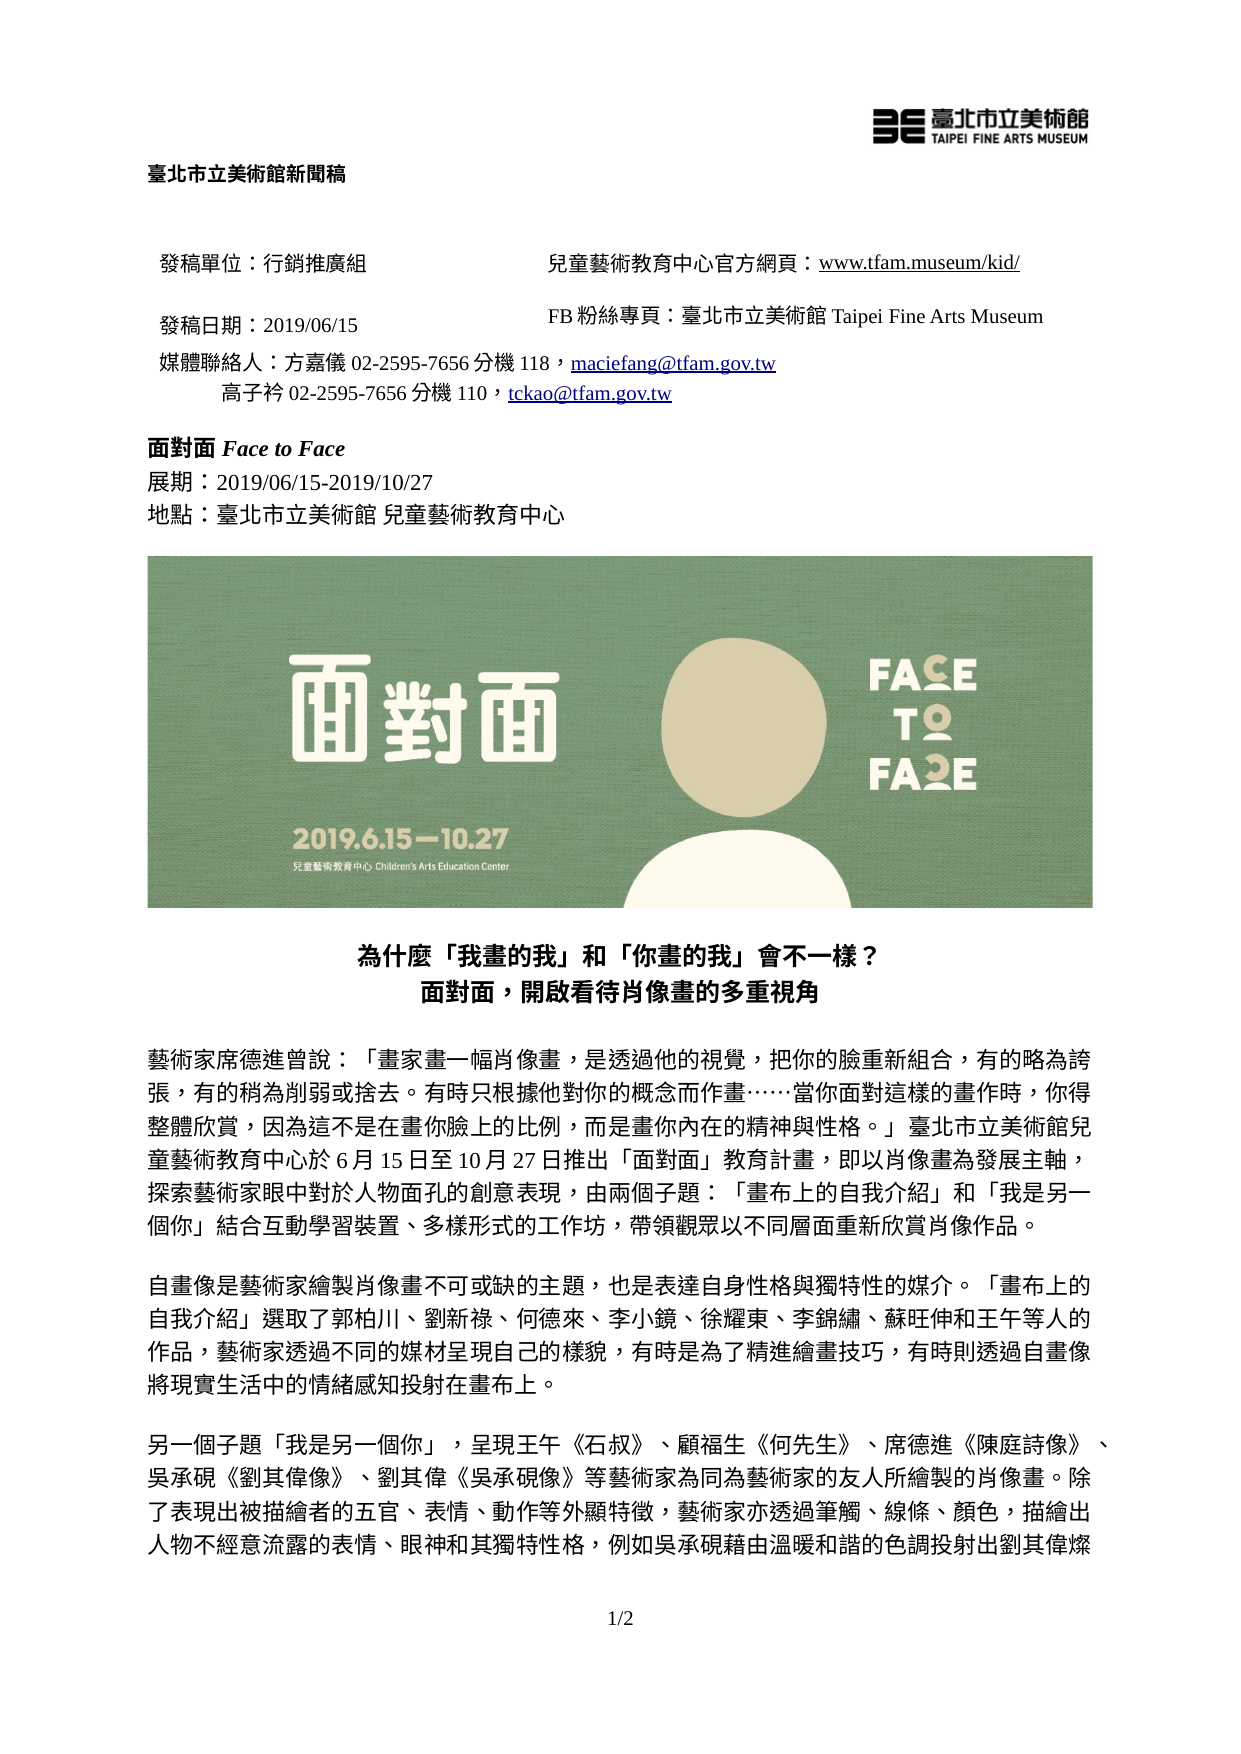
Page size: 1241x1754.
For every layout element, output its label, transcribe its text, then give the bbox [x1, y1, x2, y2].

table_header 兒童藝術教育中心官方網頁：www.tfam.museum/kid/ [536, 221, 1092, 283]
text 展期：2019/06/15-2019/10/27 [148, 463, 1092, 497]
text 自畫像是藝術家繪製肖像畫不可或缺的主題，也是表達自身性格與獨特性的媒介。「畫布上的自我介紹」選取了郭柏川、劉新祿、何德來、李小鏡、徐耀東、李錦繡、蘇旺伸和王午等人的作品，藝術家透過不同的媒材呈現自己的樣貌，有時是為了精進繪畫技巧，有時則透過自畫像將現實生活中的情緒感知投射在畫布上。 [148, 1268, 1092, 1401]
text 面對面 Face to Face [148, 430, 1092, 463]
text 為什麼「我畫的我」和「你畫的我」會不一樣？ [148, 936, 1092, 972]
text 面對面，開啟看待肖像畫的多重視角 [148, 972, 1092, 1008]
table_cell FB粉絲專頁：臺北市立美術館Taipei Fine Arts Museum [536, 283, 1092, 346]
text 另一個子題「我是另一個你」，呈現王午《石叔》、顧福生《何先生》、席德進《陳庭詩像》、吳承硯《劉其偉像》、劉其偉《吳承硯像》等藝術家為同為藝術家的友人所繪製的肖像畫。除了表現出被描繪者的五官、表情、動作等外顯特徵，藝術家亦透過筆觸、線條、顏色，描繪出人物不經意流露的表情、眼神和其獨特性格，例如吳承硯藉由溫暖和諧的色調投射出劉其偉燦爛親切的笑容；劉其偉筆下的自我卻是眼眉低垂，神情憂鬱，但仍可從作品表現手法看見其一貫的幽默感和童心。 [148, 1427, 1092, 1560]
text 地點：臺北市立美術館 兒童藝術教育中心 [148, 497, 1092, 530]
table_cell 發稿日期：2019/06/15 [148, 283, 536, 346]
table_cell 媒體聯絡人：方嘉儀 02-2595-7656分機118，maciefang@tfam.gov.tw 高子衿 02-2595-7656分機110，tckao@tfam.gov.tw [148, 346, 1092, 430]
text 藝術家席德進曾說：「畫家畫一幅肖像畫，是透過他的視覺，把你的臉重新組合，有的略為誇張，有的稍為削弱或捨去。有時只根據他對你的概念而作畫……當你面對這樣的畫作時，你得整體欣賞，因為這不是在畫你臉上的比例，而是畫你內在的精神與性格。」臺北市立美術館兒童藝術教育中心於6月15日至10月27日推出「面對面」教育計畫，即以肖像畫為發展主軸，探索藝術家眼中對於人物面孔的創意表現，由兩個子題：「畫布上的自我介紹」和「我是另一個你」結合互動學習裝置、多樣形式的工作坊，帶領觀眾以不同層面重新欣賞肖像作品。 [148, 1042, 1092, 1241]
text 臺北市立美術館新聞稿 [148, 158, 1092, 187]
table_header 發稿單位：行銷推廣組 [148, 221, 536, 283]
